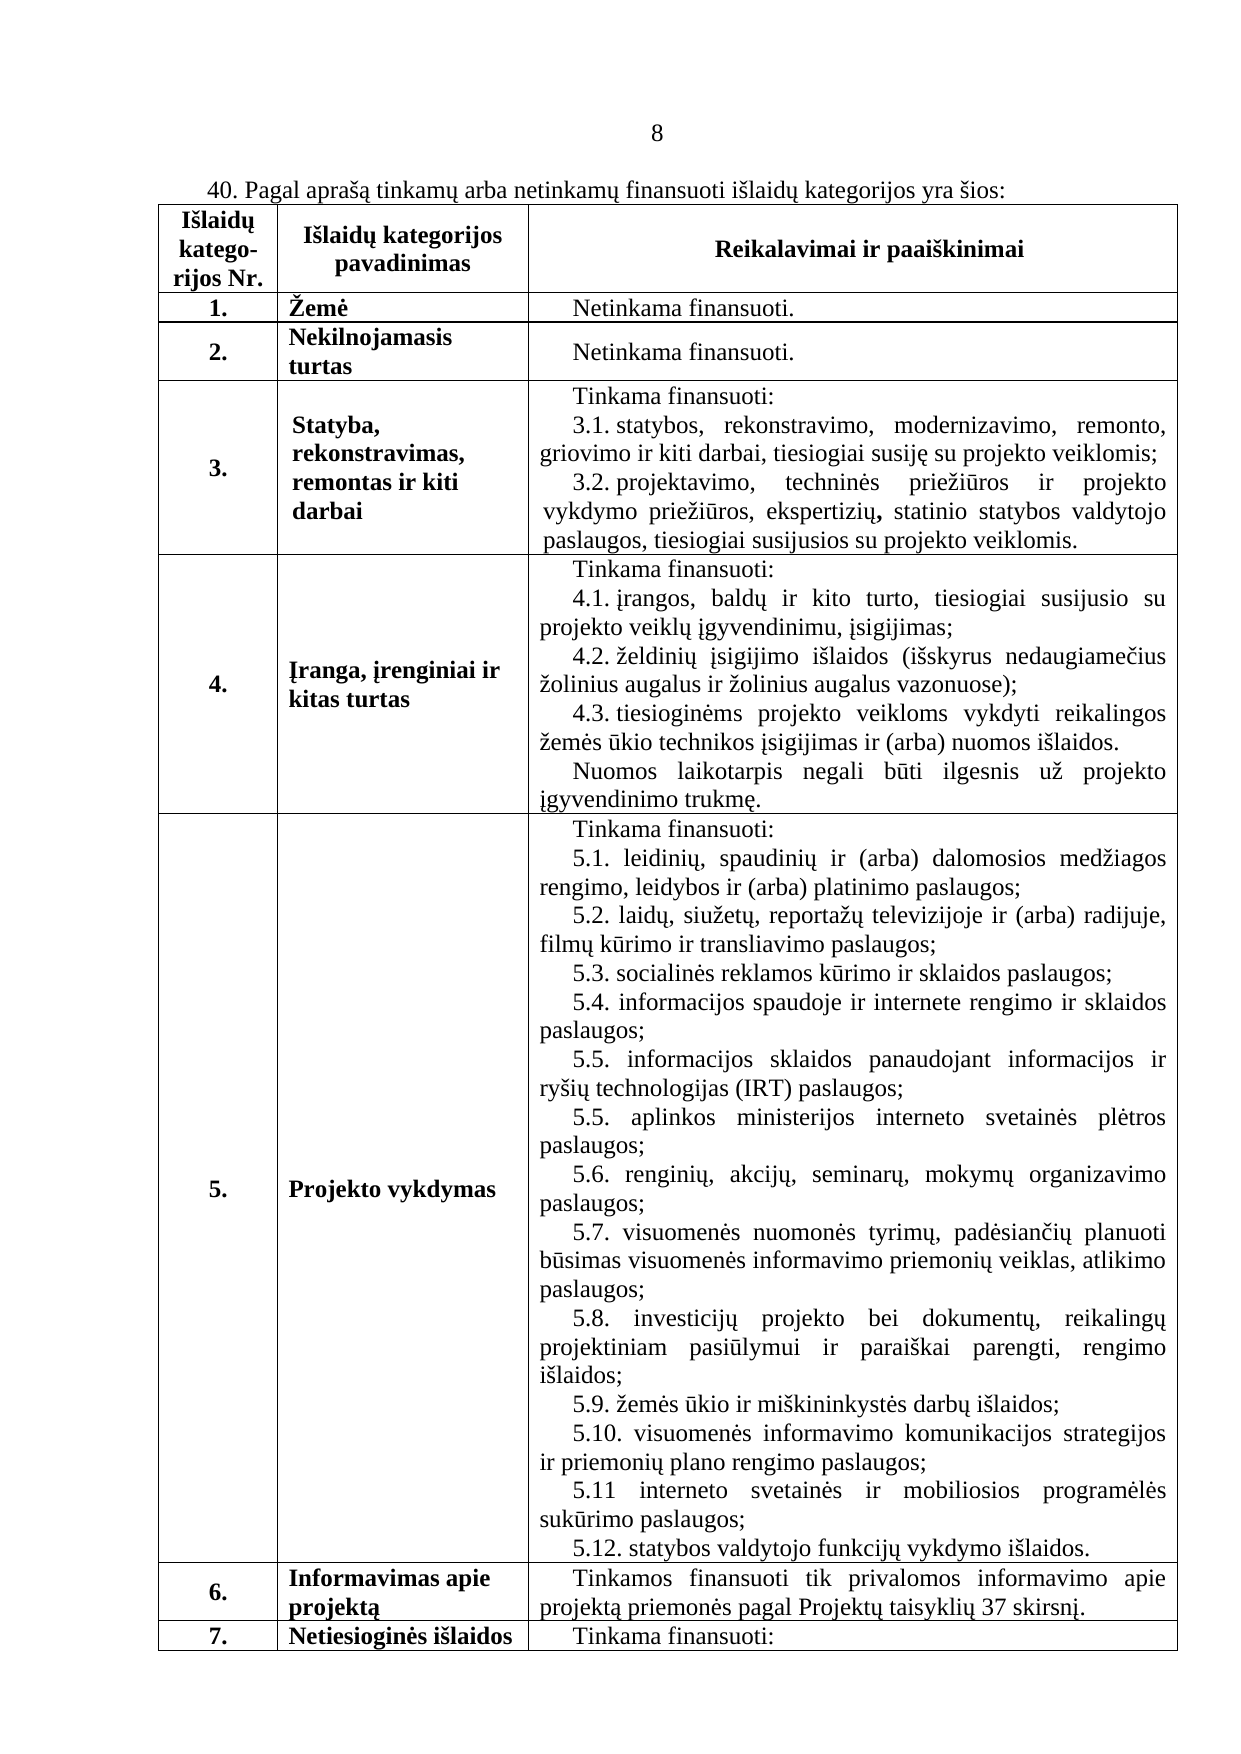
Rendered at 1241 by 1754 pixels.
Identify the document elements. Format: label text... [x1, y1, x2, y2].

text 40. Pagal aprašą tinkamų arba netinkamų finansuoti išlaidų kategorijos yra šios: [148, 176, 1166, 204]
table_cell 7. [159, 1621, 277, 1650]
table_cell 4. [159, 555, 277, 813]
table_cell Žemė [278, 293, 528, 321]
table_cell Įranga, įrenginiai ir kitas turtas [278, 555, 528, 813]
table_cell 1. [159, 293, 277, 321]
table_cell Nekilnojamasis turtas [278, 323, 528, 380]
table_cell 3. [159, 381, 277, 553]
table_cell Netinkama finansuoti. [529, 323, 1177, 380]
table_cell Tinkama finansuoti: [529, 1621, 1177, 1650]
table_cell Tinkamos finansuoti tik privalomos informavimo apie projektą priemonės pagal Projektų taisyklių 37 skirsnį. [529, 1563, 1177, 1620]
table_cell Statyba, rekonstravimas, remontas ir kiti darbai [278, 381, 528, 553]
table_header Išlaidų katego-rijos Nr. [159, 205, 277, 292]
table_cell Tinkama finansuoti: 4.1. įrangos, baldų ir kito turto, tiesiogiai susijusio su projekto veiklų įgyvendinimu, įsigijimas; 4.2. želdinių įsigijimo išlaidos (išskyrus nedaugiamečius žolinius augalus ir žolinius augalus vazonuose); 4.3. tiesioginėms projekto veikloms vykdyti reikalingos žemės ūkio technikos įsigijimas ir (arba) nuomos išlaidos. Nuomos laikotarpis negali būti ilgesnis už projekto įgyvendinimo trukmę. [529, 555, 1177, 813]
table_cell Netiesioginės išlaidos [278, 1621, 528, 1650]
table_cell 2. [159, 323, 277, 380]
table_header Išlaidų kategorijos pavadinimas [278, 205, 528, 292]
table_cell Projekto vykdymas [278, 814, 528, 1562]
table_cell Netinkama finansuoti. [529, 293, 1177, 321]
table_cell Informavimas apie projektą [278, 1563, 528, 1620]
table_header Reikalavimai ir paaiškinimai [529, 205, 1177, 292]
table_cell 6. [159, 1563, 277, 1620]
table_cell Tinkama finansuoti: 3.1. statybos, rekonstravimo, modernizavimo, remonto, griovimo ir kiti darbai, tiesiogiai susiję su projekto veiklomis; 3.2. projektavimo, techninės priežiūros ir projekto vykdymo priežiūros, ekspertizių, statinio statybos valdytojo paslaugos, tiesiogiai susijusios su projekto veiklomis. [529, 381, 1177, 553]
table_cell 5. [159, 814, 277, 1562]
table_cell Tinkama finansuoti: 5.1. leidinių, spaudinių ir (arba) dalomosios medžiagos rengimo, leidybos ir (arba) platinimo paslaugos; 5.2. laidų, siužetų, reportažų televizijoje ir (arba) radijuje, filmų kūrimo ir transliavimo paslaugos; 5.3. socialinės reklamos kūrimo ir sklaidos paslaugos; 5.4. informacijos spaudoje ir internete rengimo ir sklaidos paslaugos; 5.5. informacijos sklaidos panaudojant informacijos ir ryšių technologijas (IRT) paslaugos; 5.5. aplinkos ministerijos interneto svetainės plėtros paslaugos; 5.6. renginių, akcijų, seminarų, mokymų organizavimo paslaugos; 5.7. visuomenės nuomonės tyrimų, padėsiančių planuoti būsimas visuomenės informavimo priemonių veiklas, atlikimo paslaugos; 5.8. investicijų projekto bei dokumentų, reikalingų projektiniam pasiūlymui ir paraiškai parengti, rengimo išlaidos; 5.9. žemės ūkio ir miškininkystės darbų išlaidos; 5.10. visuomenės informavimo komunikacijos strategijos ir priemonių plano rengimo paslaugos; 5.11 interneto svetainės ir mobiliosios programėlės sukūrimo paslaugos; 5.12. statybos valdytojo funkcijų vykdymo išlaidos. [529, 814, 1177, 1562]
